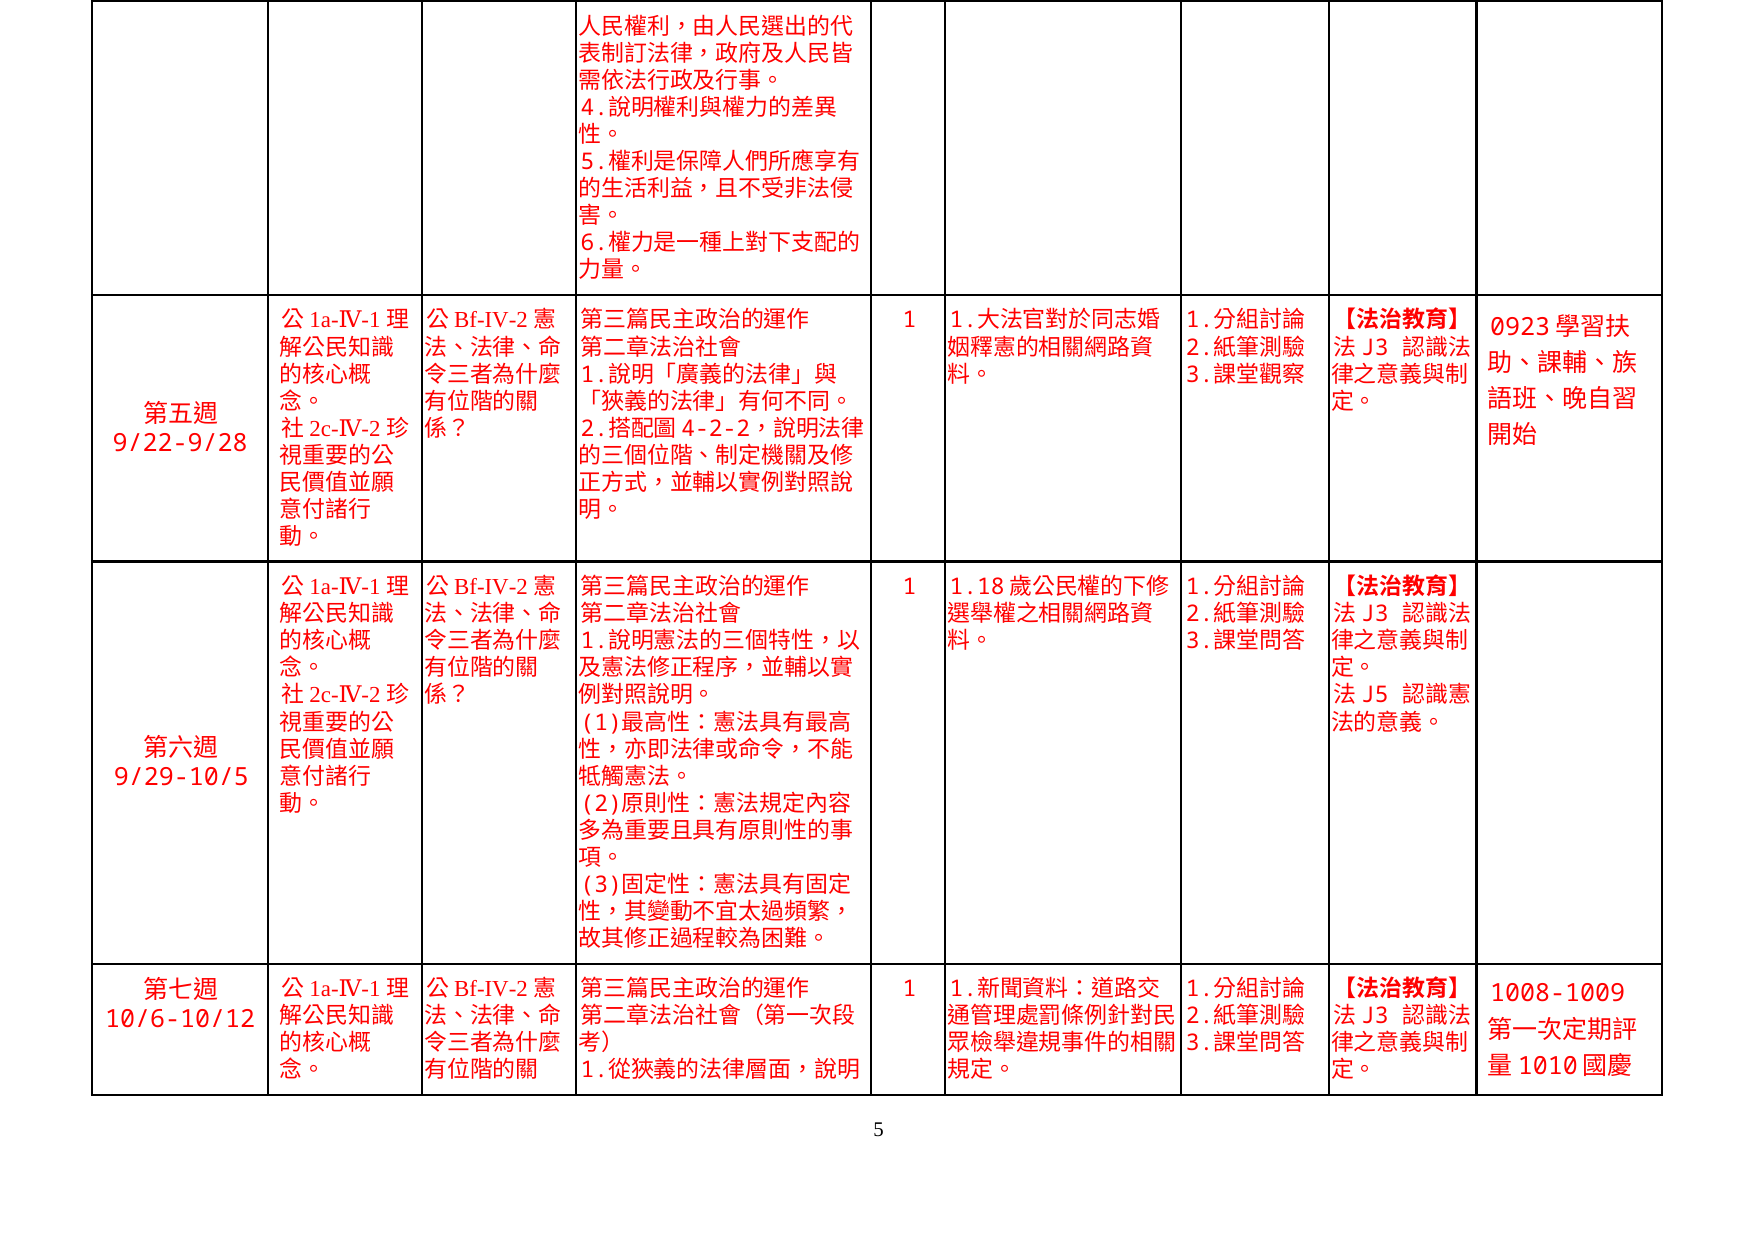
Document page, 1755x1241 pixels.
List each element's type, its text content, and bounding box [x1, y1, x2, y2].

table_cell 公1a-Ⅳ-1 理解公民知識的核心概念。 [269, 965, 421, 1094]
table_cell 第三篇民主政治的運作 第二章法治社會 1.說明「廣義的法律」與「狹義的法律」有何不同。 2.搭配圖4-2-2，說明法律的三個位階、制定機關及修正方式，並輔以實例對照說明。 [577, 296, 870, 560]
table_cell 【法治教育】 法J3 認識法律之意義與制定。 [1330, 296, 1475, 560]
table_cell 1008-1009第一次定期評量1010國慶 [1478, 965, 1661, 1094]
table_cell [1182, 2, 1328, 294]
table_cell 第六週 9/29-10/5 [93, 563, 267, 962]
table_cell [1330, 2, 1475, 294]
table_cell 第七週 10/6-10/12 [93, 965, 267, 1094]
table_cell 公Bf-IV-2 憲法、法律、命令三者為什麼有位階的關 [423, 965, 575, 1094]
table_cell 第五週 9/22-9/28 [93, 296, 267, 560]
table_cell [423, 2, 575, 294]
table_cell 1.分組討論 2.紙筆測驗 3.課堂問答 [1182, 965, 1328, 1094]
table_cell 公1a-Ⅳ-1 理解公民知識的核心概念。 社2c-Ⅳ-2 珍視重要的公民價值並願意付諸行動。 [269, 563, 421, 962]
table_cell [1478, 563, 1661, 962]
table_cell 公Bf-IV-2 憲法、法律、命令三者為什麼有位階的關係？ [423, 296, 575, 560]
table_cell 【法治教育】 法J3 認識法律之意義與制定。 法J5 認識憲法的意義。 [1330, 563, 1475, 962]
table_cell 1.18歲公民權的下修選舉權之相關網路資料。 [946, 563, 1180, 962]
table_cell 1.分組討論 2.紙筆測驗 3.課堂觀察 [1182, 296, 1328, 560]
table_cell 1.分組討論 2.紙筆測驗 3.課堂問答 [1182, 563, 1328, 962]
table_cell 公1a-Ⅳ-1 理解公民知識的核心概念。 社2c-Ⅳ-2 珍視重要的公民價值並願意付諸行動。 [269, 296, 421, 560]
table_cell 第三篇民主政治的運作 第二章法治社會（第一次段考） 1.從狹義的法律層面，說明 [577, 965, 870, 1094]
table_cell 【法治教育】 法J3 認識法律之意義與制定。 [1330, 965, 1475, 1094]
table_cell [872, 2, 944, 294]
table_cell 1.大法官對於同志婚姻釋憲的相關網路資料。 [946, 296, 1180, 560]
table_cell [1478, 2, 1661, 294]
table_cell [93, 2, 267, 294]
table_cell 第三篇民主政治的運作 第二章法治社會 1.說明憲法的三個特性，以及憲法修正程序，並輔以實例對照說明。 (1)最高性：憲法具有最高性，亦即法律或命令，不能牴觸憲法。 (2)原則性：憲法規定內容多為重要且具有原則性的事項。 (3)固定性：憲法具有固定性，其變動不宜太過頻繁，故其修正過程較為困難。 [577, 563, 870, 962]
table_cell [269, 2, 421, 294]
table_cell 0923學習扶助、課輔、族語班、晚自習開始 [1478, 296, 1661, 560]
table_cell 人民權利，由人民選出的代表制訂法律，政府及人民皆需依法行政及行事。 4.說明權利與權力的差異性。 5.權利是保障人們所應享有的生活利益，且不受非法侵害。 6.權力是一種上對下支配的力量。 [577, 2, 870, 294]
table_cell [946, 2, 1180, 294]
table_cell 1 [872, 296, 944, 560]
table_cell 1 [872, 965, 944, 1094]
table_cell 1 [872, 563, 944, 962]
table_cell 公Bf-IV-2 憲法、法律、命令三者為什麼有位階的關係？ [423, 563, 575, 962]
table_cell 1.新聞資料：道路交通管理處罰條例針對民眾檢舉違規事件的相關規定。 [946, 965, 1180, 1094]
